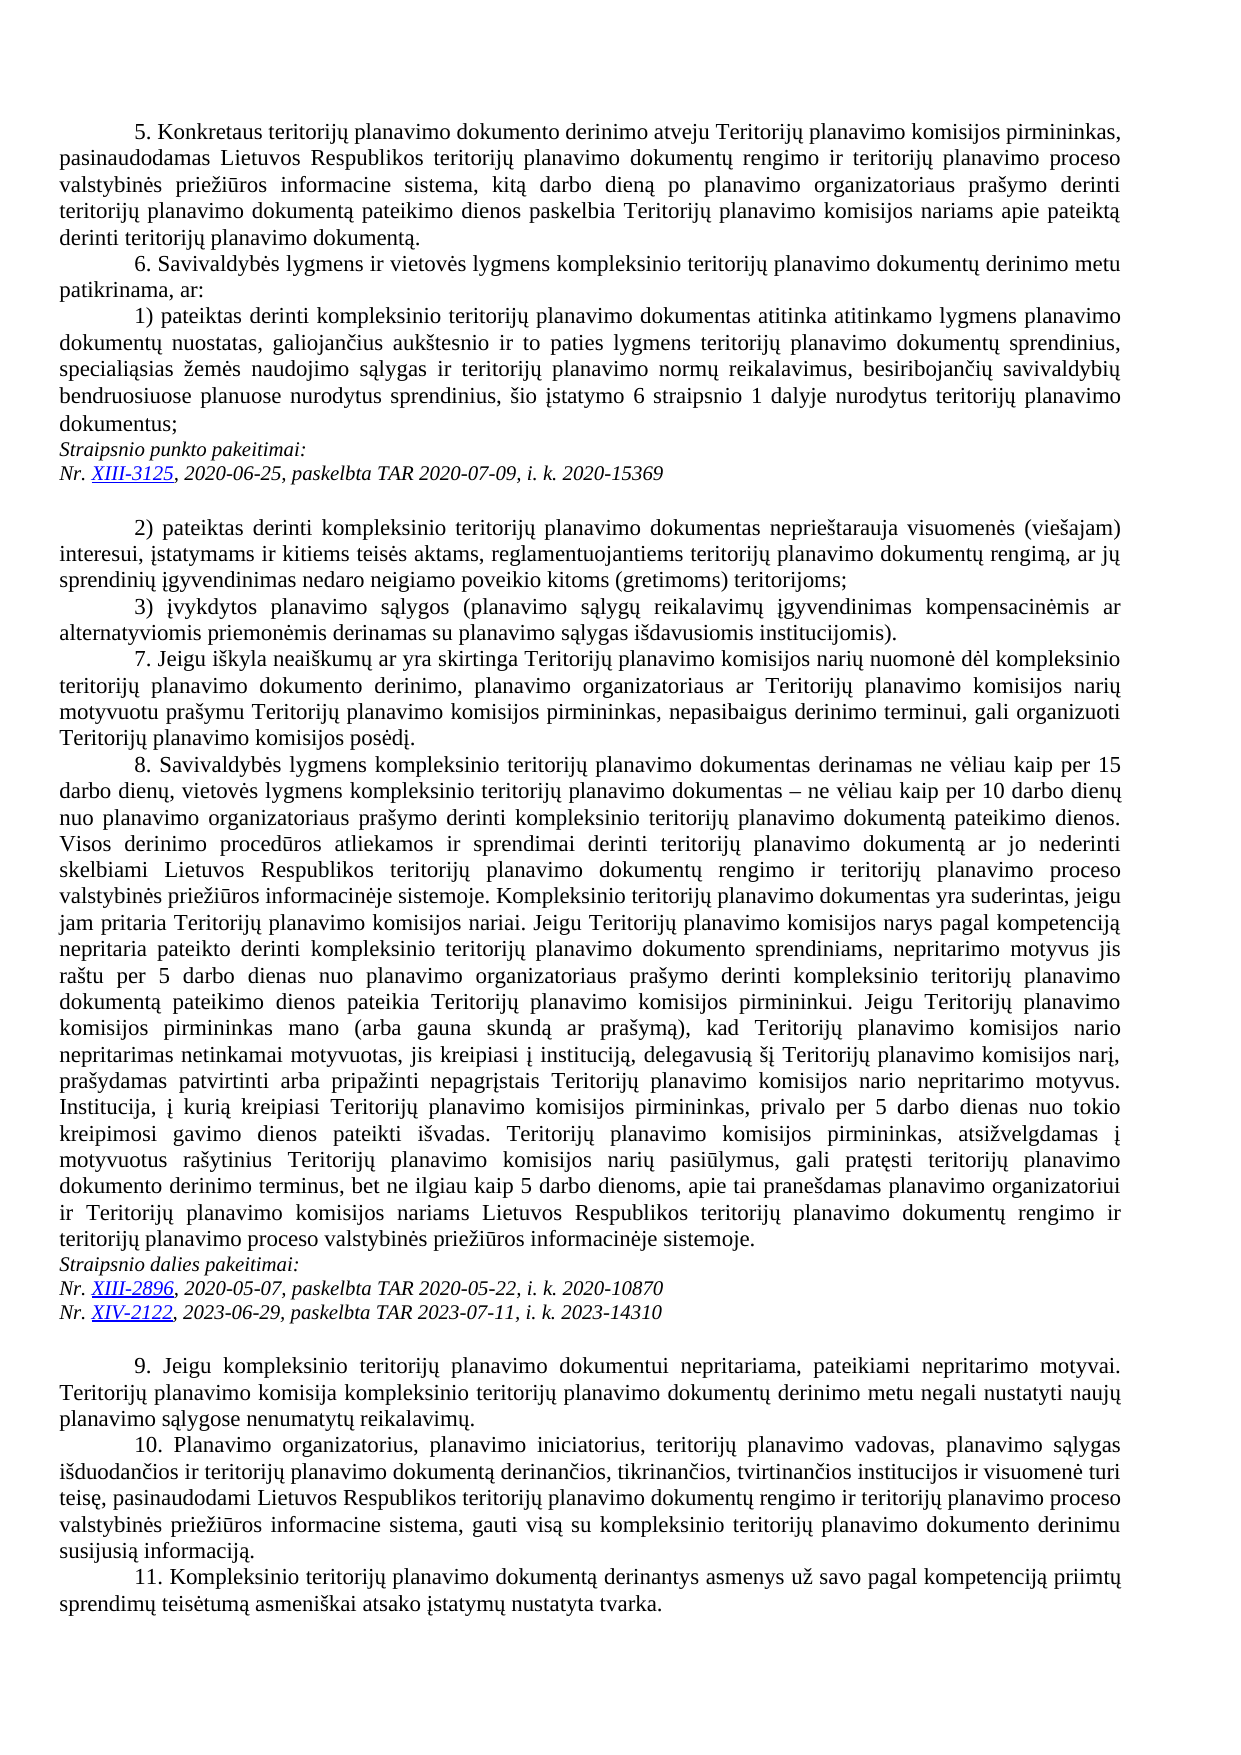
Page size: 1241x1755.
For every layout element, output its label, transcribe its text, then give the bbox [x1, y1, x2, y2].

text 5. Konkretaus teritorijų planavimo dokumento derinimo atveju Teritorijų planavimo komisijos pirmininkas, pasinaudodamas Lietuvos Respublikos teritorijų planavimo dokumentų rengimo ir teritorijų planavimo proceso valstybinės priežiūros informacine sistema, kitą darbo dieną po planavimo organizatoriaus prašymo derinti teritorijų planavimo dokumentą pateikimo dienos paskelbia Teritorijų planavimo komisijos nariams apie pateiktą derinti teritorijų planavimo dokumentą. [59, 118, 1122, 250]
text 7. Jeigu iškyla neaiškumų ar yra skirtinga Teritorijų planavimo komisijos narių nuomonė dėl kompleksinio teritorijų planavimo dokumento derinimo, planavimo organizatoriaus ar Teritorijų planavimo komisijos narių motyvuotu prašymu Teritorijų planavimo komisijos pirmininkas, nepasibaigus derinimo terminui, gali organizuoti Teritorijų planavimo komisijos posėdį. [59, 645, 1122, 751]
text Nr. XIV-2122, 2023-06-29, paskelbta TAR 2023-07-11, i. k. 2023-14310 [59, 1300, 1122, 1324]
text 6. Savivaldybės lygmens ir vietovės lygmens kompleksinio teritorijų planavimo dokumentų derinimo metu patikrinama, ar: [59, 250, 1122, 303]
text Straipsnio punkto pakeitimai: [59, 437, 1122, 461]
text Straipsnio dalies pakeitimai: [59, 1252, 1122, 1276]
text 2) pateiktas derinti kompleksinio teritorijų planavimo dokumentas neprieštarauja visuomenės (viešajam) interesui, įstatymams ir kitiems teisės aktams, reglamentuojantiems teritorijų planavimo dokumentų rengimą, ar jų sprendinių įgyvendinimas nedaro neigiamo poveikio kitoms (gretimoms) teritorijoms; [59, 514, 1122, 593]
text 1) pateiktas derinti kompleksinio teritorijų planavimo dokumentas atitinka atitinkamo lygmens planavimo dokumentų nuostatas, galiojančius aukštesnio ir to paties lygmens teritorijų planavimo dokumentų sprendinius, specialiąsias žemės naudojimo sąlygas ir teritorijų planavimo normų reikalavimus, besiribojančių savivaldybių bendruosiuose planuose nurodytus sprendinius, šio įstatymo 6 straipsnio 1 dalyje nurodytus teritorijų planavimo dokumentus; [59, 303, 1122, 437]
text 10. Planavimo organizatorius, planavimo iniciatorius, teritorijų planavimo vadovas, planavimo sąlygas išduodančios ir teritorijų planavimo dokumentą derinančios, tikrinančios, tvirtinančios institucijos ir visuomenė turi teisę, pasinaudodami Lietuvos Respublikos teritorijų planavimo dokumentų rengimo ir teritorijų planavimo proceso valstybinės priežiūros informacine sistema, gauti visą su kompleksinio teritorijų planavimo dokumento derinimu susijusią informaciją. [59, 1432, 1122, 1563]
text 9. Jeigu kompleksinio teritorijų planavimo dokumentui nepritariama, pateikiami nepritarimo motyvai. Teritorijų planavimo komisija kompleksinio teritorijų planavimo dokumentų derinimo metu negali nustatyti naujų planavimo sąlygose nenumatytų reikalavimų. [59, 1352, 1122, 1432]
text 3) įvykdytos planavimo sąlygos (planavimo sąlygų reikalavimų įgyvendinimas kompensacinėmis ar alternatyviomis priemonėmis derinamas su planavimo sąlygas išdavusiomis institucijomis). [59, 593, 1122, 645]
text Nr. XIII-2896, 2020-05-07, paskelbta TAR 2020-05-22, i. k. 2020-10870 [59, 1276, 1122, 1300]
text 11. Kompleksinio teritorijų planavimo dokumentą derinantys asmenys už savo pagal kompetenciją priimtų sprendimų teisėtumą asmeniškai atsako įstatymų nustatyta tvarka. [59, 1563, 1122, 1616]
text Nr. XIII-3125, 2020-06-25, paskelbta TAR 2020-07-09, i. k. 2020-15369 [59, 461, 1122, 485]
text 8. Savivaldybės lygmens kompleksinio teritorijų planavimo dokumentas derinamas ne vėliau kaip per 15 darbo dienų, vietovės lygmens kompleksinio teritorijų planavimo dokumentas – ne vėliau kaip per 10 darbo dienų nuo planavimo organizatoriaus prašymo derinti kompleksinio teritorijų planavimo dokumentą pateikimo dienos. Visos derinimo procedūros atliekamos ir sprendimai derinti teritorijų planavimo dokumentą ar jo nederinti skelbiami Lietuvos Respublikos teritorijų planavimo dokumentų rengimo ir teritorijų planavimo proceso valstybinės priežiūros informacinėje sistemoje. Kompleksinio teritorijų planavimo dokumentas yra suderintas, jeigu jam pritaria Teritorijų planavimo komisijos nariai. Jeigu Teritorijų planavimo komisijos narys pagal kompetenciją nepritaria pateikto derinti kompleksinio teritorijų planavimo dokumento sprendiniams, nepritarimo motyvus jis raštu per 5 darbo dienas nuo planavimo organizatoriaus prašymo derinti kompleksinio teritorijų planavimo dokumentą pateikimo dienos pateikia Teritorijų planavimo komisijos pirmininkui. Jeigu Teritorijų planavimo komisijos pirmininkas mano (arba gauna skundą ar prašymą), kad Teritorijų planavimo komisijos nario nepritarimas netinkamai motyvuotas, jis kreipiasi į instituciją, delegavusią šį Teritorijų planavimo komisijos narį, prašydamas patvirtinti arba pripažinti nepagrįstais Teritorijų planavimo komisijos nario nepritarimo motyvus. Institucija, į kurią kreipiasi Teritorijų planavimo komisijos pirmininkas, privalo per 5 darbo dienas nuo tokio kreipimosi gavimo dienos pateikti išvadas. Teritorijų planavimo komisijos pirmininkas, atsižvelgdamas į motyvuotus rašytinius Teritorijų planavimo komisijos narių pasiūlymus, gali pratęsti teritorijų planavimo dokumento derinimo terminus, bet ne ilgiau kaip 5 darbo dienoms, apie tai pranešdamas planavimo organizatoriui ir Teritorijų planavimo komisijos nariams Lietuvos Respublikos teritorijų planavimo dokumentų rengimo ir teritorijų planavimo proceso valstybinės priežiūros informacinėje sistemoje. [59, 751, 1122, 1252]
